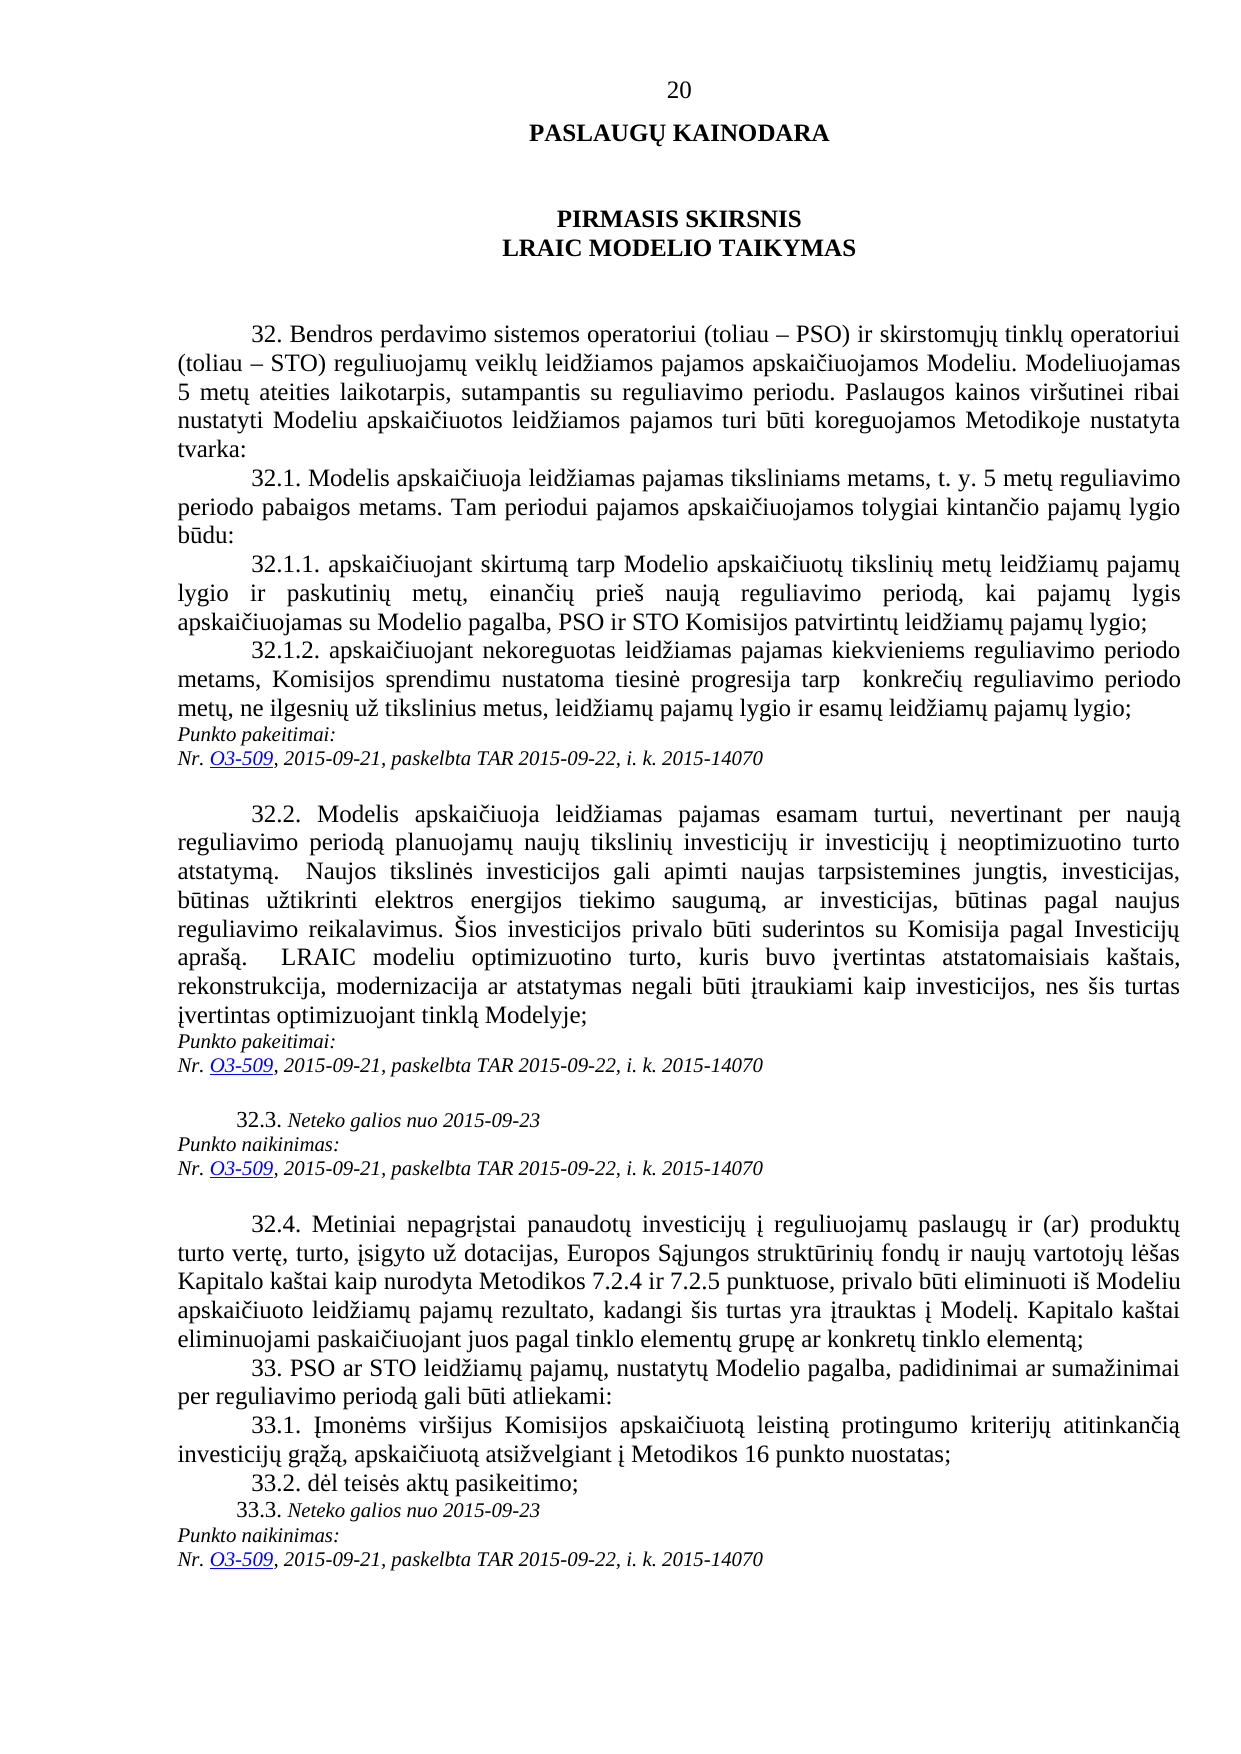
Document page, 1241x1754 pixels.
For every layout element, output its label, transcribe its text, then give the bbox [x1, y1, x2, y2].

text Punkto pakeitimai: [177, 1029, 1181, 1053]
text Nr. O3-509, 2015-09-21, paskelbta TAR 2015-09-22, i. k. 2015-14070 [177, 1053, 1181, 1077]
text Punkto naikinimas: [177, 1132, 1181, 1156]
text 32.3. Neteko galios nuo 2015-09-23 [177, 1106, 1181, 1132]
text 33.1. Įmonėms viršijus Komisijos apskaičiuotą leistiną protingumo kriterijų atitinkančią investicijų grąžą, apskaičiuotą atsižvelgiant į Metodikos 16 punkto nuostatas; [177, 1410, 1181, 1468]
text PIRMASIS SKIRSNIS [177, 204, 1181, 233]
text Nr. O3-509, 2015-09-21, paskelbta TAR 2015-09-22, i. k. 2015-14070 [177, 746, 1181, 770]
text 32.1.1. apskaičiuojant skirtumą tarp Modelio apskaičiuotų tikslinių metų leidžiamų pajamų lygio ir paskutinių metų, einančių prieš naują reguliavimo periodą, kai pajamų lygis apskaičiuojamas su Modelio pagalba, PSO ir STO Komisijos patvirtintų leidžiamų pajamų lygio; [177, 549, 1181, 636]
text Punkto pakeitimai: [177, 722, 1181, 746]
text Punkto naikinimas: [177, 1523, 1181, 1547]
text 32.4. Metiniai nepagrįstai panaudotų investicijų į reguliuojamų paslaugų ir (ar) produktų turto vertę, turto, įsigyto už dotacijas, Europos Sąjungos struktūrinių fondų ir naujų vartotojų lėšas Kapitalo kaštai kaip nurodyta Metodikos 7.2.4 ir 7.2.5 punktuose, privalo būti eliminuoti iš Modeliu apskaičiuoto leidžiamų pajamų rezultato, kadangi šis turtas yra įtrauktas į Modelį. Kapitalo kaštai eliminuojami paskaičiuojant juos pagal tinklo elementų grupę ar konkretų tinklo elementą; [177, 1209, 1181, 1353]
text Nr. O3-509, 2015-09-21, paskelbta TAR 2015-09-22, i. k. 2015-14070 [177, 1156, 1181, 1180]
text 32.2. Modelis apskaičiuoja leidžiamas pajamas esamam turtui, nevertinant per naują reguliavimo periodą planuojamų naujų tikslinių investicijų ir investicijų į neoptimizuotino turto atstatymą. Naujos tikslinės investicijos gali apimti naujas tarpsistemines jungtis, investicijas, būtinas užtikrinti elektros energijos tiekimo saugumą, ar investicijas, būtinas pagal naujus reguliavimo reikalavimus. Šios investicijos privalo būti suderintos su Komisija pagal Investicijų aprašą. LRAIC modeliu optimizuotino turto, kuris buvo įvertintas atstatomaisiais kaštais, rekonstrukcija, modernizacija ar atstatymas negali būti įtraukiami kaip investicijos, nes šis turtas įvertintas optimizuojant tinklą Modelyje; [177, 799, 1181, 1029]
text 32. Bendros perdavimo sistemos operatoriui (toliau – PSO) ir skirstomųjų tinklų operatoriui (toliau – STO) reguliuojamų veiklų leidžiamos pajamos apskaičiuojamos Modeliu. Modeliuojamas 5 metų ateities laikotarpis, sutampantis su reguliavimo periodu. Paslaugos kainos viršutinei ribai nustatyti Modeliu apskaičiuotos leidžiamos pajamos turi būti koreguojamos Metodikoje nustatyta tvarka: [177, 319, 1181, 463]
text 32.1.2. apskaičiuojant nekoreguotas leidžiamas pajamas kiekvieniems reguliavimo periodo metams, Komisijos sprendimu nustatoma tiesinė progresija tarp konkrečių reguliavimo periodo metų, ne ilgesnių už tikslinius metus, leidžiamų pajamų lygio ir esamų leidžiamų pajamų lygio; [177, 636, 1181, 722]
text 33. PSO ar STO leidžiamų pajamų, nustatytų Modelio pagalba, padidinimai ar sumažinimai per reguliavimo periodą gali būti atliekami: [177, 1353, 1181, 1410]
text 32.1. Modelis apskaičiuoja leidžiamas pajamas tiksliniams metams, t. y. 5 metų reguliavimo periodo pabaigos metams. Tam periodui pajamos apskaičiuojamos tolygiai kintančio pajamų lygio būdu: [177, 463, 1181, 549]
text LRAIC MODELIO TAIKYMAS [177, 233, 1181, 262]
text Nr. O3-509, 2015-09-21, paskelbta TAR 2015-09-22, i. k. 2015-14070 [177, 1547, 1181, 1571]
text 33.2. dėl teisės aktų pasikeitimo; [177, 1468, 1181, 1496]
text PASLAUGŲ KAINODARA [177, 118, 1181, 147]
text 33.3. Neteko galios nuo 2015-09-23 [177, 1496, 1181, 1523]
